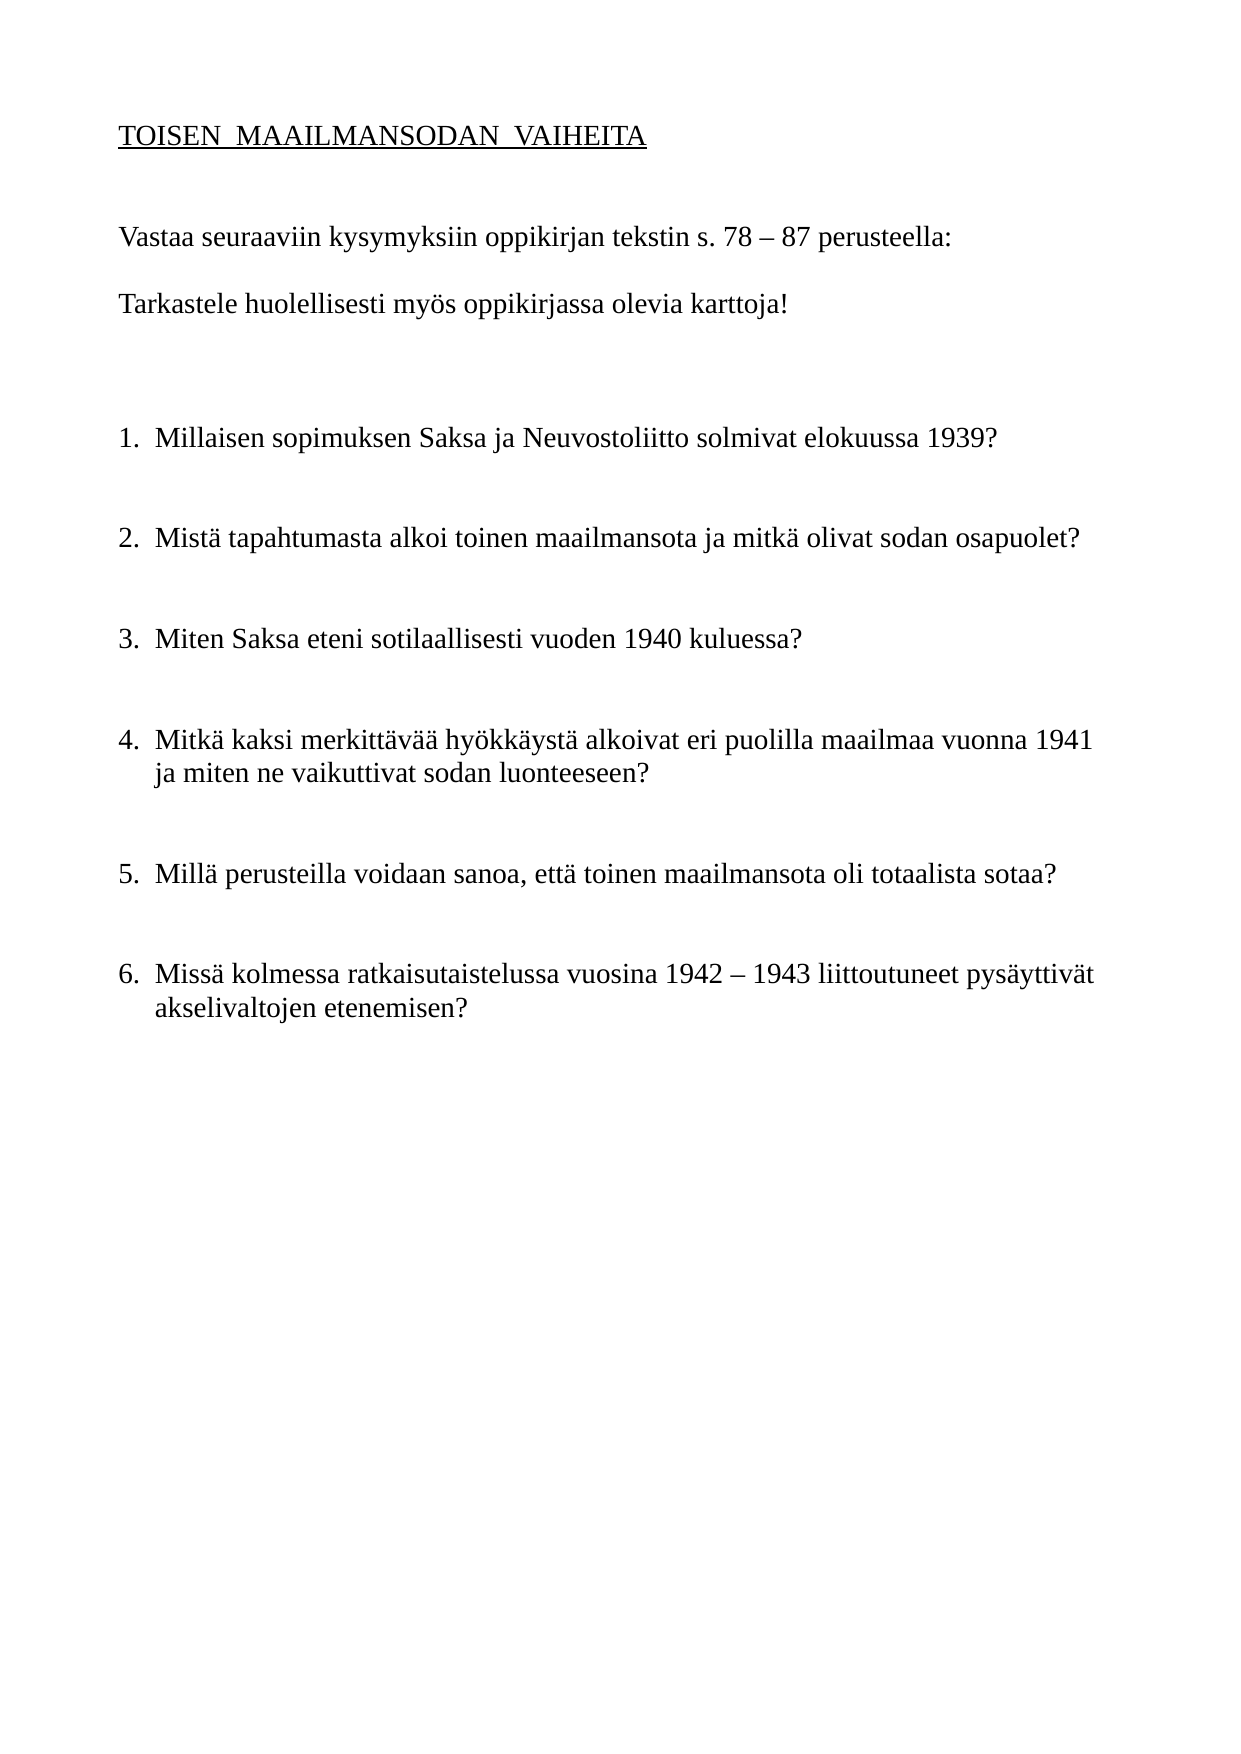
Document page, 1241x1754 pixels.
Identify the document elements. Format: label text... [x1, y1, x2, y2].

text TOISEN MAAILMANSODAN VAIHEITA [118, 118, 1122, 152]
text 5. Millä perusteilla voidaan sanoa, että toinen maailmansota oli totaalista sotaa? [118, 856, 1122, 889]
text 1. Millaisen sopimuksen Saksa ja Neuvostoliitto solmivat elokuussa 1939? [118, 420, 1122, 453]
text Tarkastele huolellisesti myös oppikirjassa olevia karttoja! [118, 286, 1122, 319]
text ja miten ne vaikuttivat sodan luonteeseen? [118, 755, 1122, 789]
text 6. Missä kolmessa ratkaisutaistelussa vuosina 1942 – 1943 liittoutuneet pysäyttivät [118, 957, 1122, 990]
text Vastaa seuraaviin kysymyksiin oppikirjan tekstin s. 78 – 87 perusteella: [118, 219, 1122, 252]
text 4. Mitkä kaksi merkittävää hyökkäystä alkoivat eri puolilla maailmaa vuonna 1941 [118, 722, 1122, 755]
text akselivaltojen etenemisen? [118, 990, 1122, 1024]
text 3. Miten Saksa eteni sotilaallisesti vuoden 1940 kuluessa? [118, 621, 1122, 655]
text 2. Mistä tapahtumasta alkoi toinen maailmansota ja mitkä olivat sodan osapuolet? [118, 521, 1122, 554]
